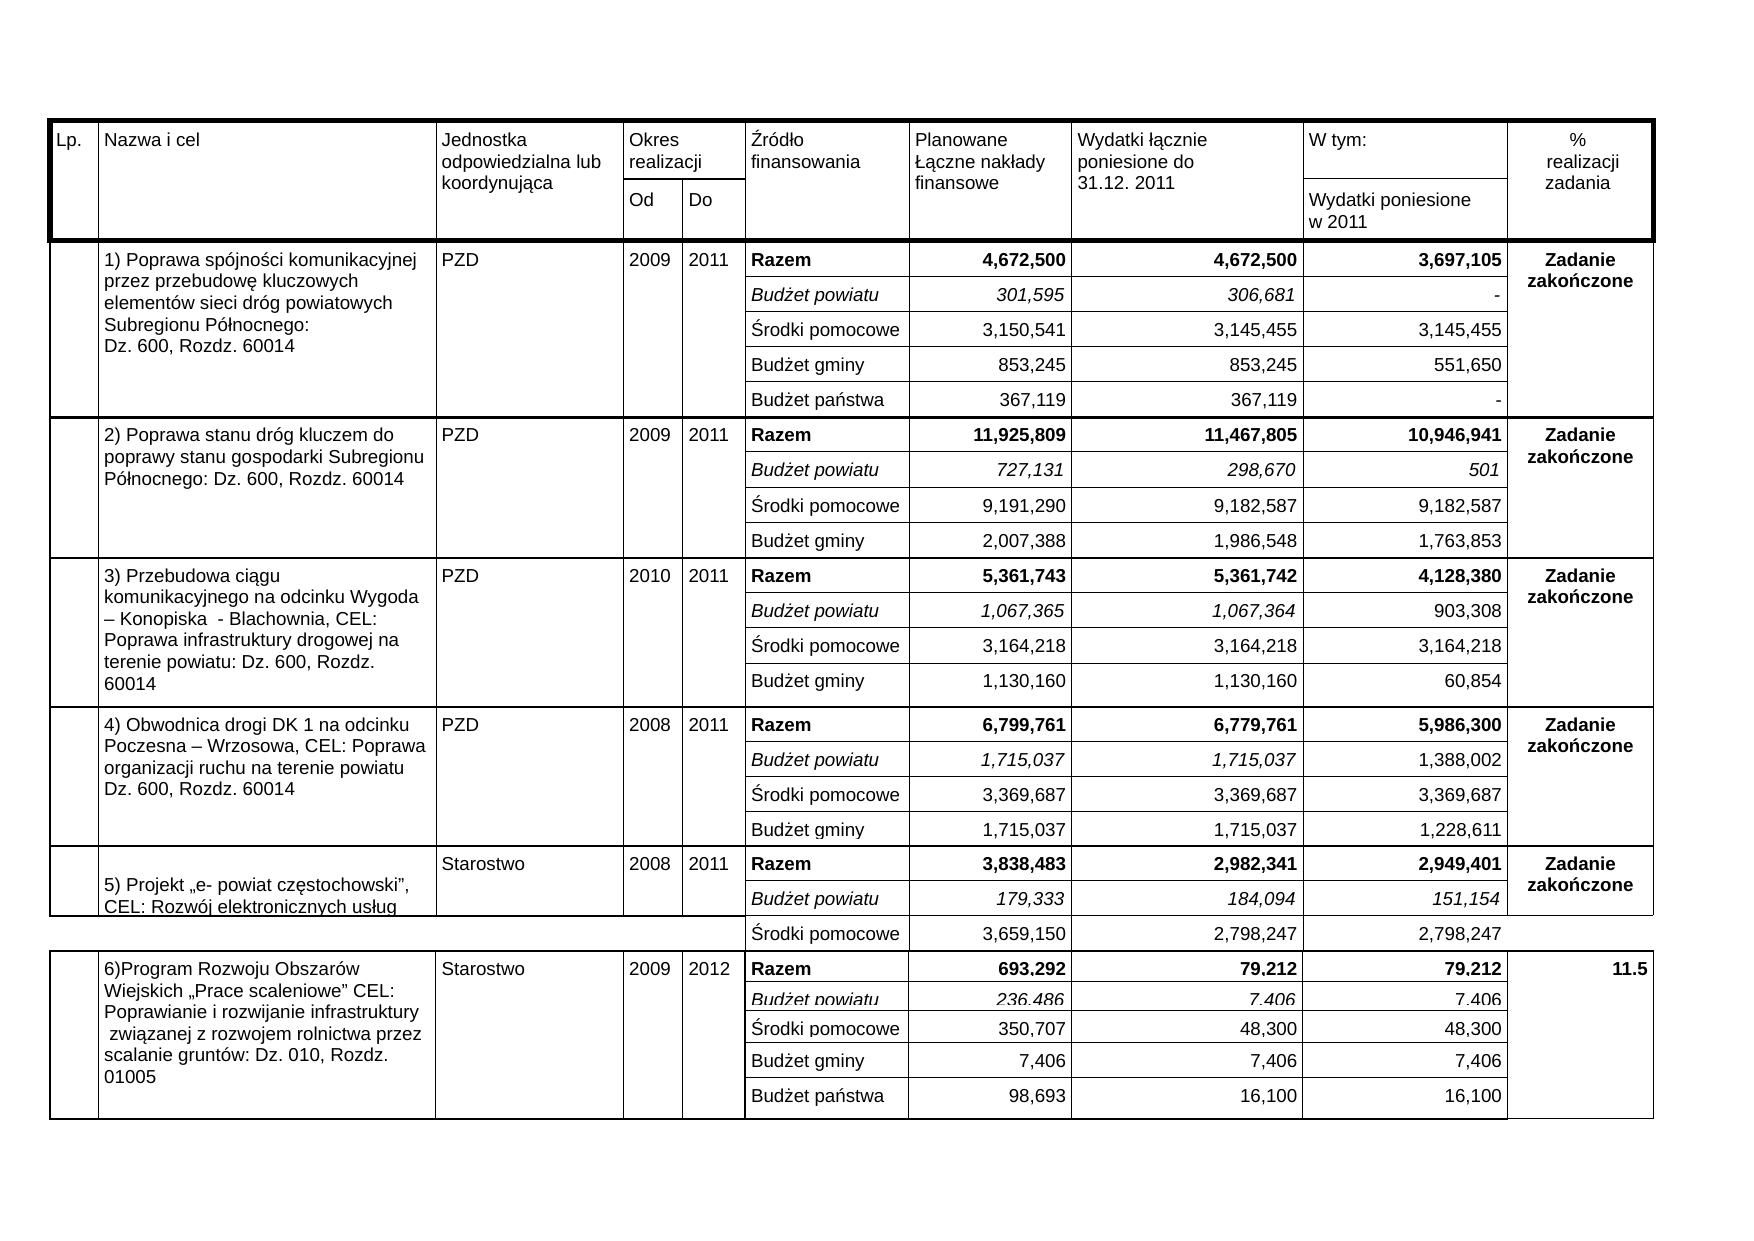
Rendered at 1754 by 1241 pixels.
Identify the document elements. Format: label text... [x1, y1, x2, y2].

table_cell Starostwo [437, 847, 623, 915]
table_cell - [1304, 277, 1507, 311]
table_cell [51, 847, 98, 915]
table_cell Razem [746, 419, 909, 451]
table_cell Razem [746, 243, 909, 276]
table_cell Zadanie zakończone [1508, 243, 1653, 416]
table_cell 350 707 [909, 1011, 1071, 1042]
table_cell 3 659 150 [910, 916, 1071, 950]
table_cell [51, 243, 98, 416]
table_cell Zadanie zakończone [1508, 708, 1653, 845]
table_cell 2011 [683, 559, 745, 706]
table_cell 1 986 548 [1072, 523, 1303, 557]
table_cell Do [683, 180, 745, 238]
table_cell Środki pomocowe [746, 628, 909, 662]
table_cell 7 406 [909, 1043, 1071, 1077]
table_cell 79 212 [1303, 952, 1507, 981]
table_cell Budżet powiatu [746, 593, 909, 627]
table_cell Wydatki poniesione w 2011 [1304, 179, 1507, 238]
table_cell 184 094 [1072, 881, 1303, 915]
table_cell 1 763 853 [1304, 523, 1507, 557]
table_cell Starostwo [436, 952, 623, 1118]
table_cell 2 949 401 [1304, 847, 1507, 880]
table_cell 2011 [683, 708, 745, 845]
table_cell 236 486 [909, 982, 1071, 1010]
table_cell Razem [746, 708, 909, 741]
table_cell Środki pomocowe [746, 916, 909, 950]
table_cell 298 670 [1072, 452, 1303, 487]
table_cell 48 300 [1072, 1011, 1302, 1042]
table_cell W tym: [1304, 123, 1507, 178]
table_cell 1 067 364 [1072, 593, 1303, 627]
table_cell Okres realizacji [624, 123, 745, 178]
table_cell - [1304, 382, 1507, 416]
table_cell 367 119 [1072, 382, 1303, 416]
table_cell Budżet powiatu [746, 982, 908, 1010]
table_cell 9 182 587 [1072, 488, 1303, 522]
table_cell 2 798 247 [1304, 916, 1507, 950]
table_cell 2008 [624, 708, 682, 845]
table_cell Budżet powiatu [746, 277, 909, 311]
table_cell PZD [437, 419, 623, 557]
table_cell 2011 [683, 847, 745, 915]
table_cell 3 838 483 [910, 847, 1071, 880]
table_cell Zadanie zakończone [1508, 419, 1653, 557]
table_cell Razem [746, 847, 909, 880]
table_cell Jednostka odpowiedzialna lub koordynująca [437, 123, 623, 238]
table_cell Budżet powiatu [746, 742, 909, 776]
table_cell Środki pomocowe [746, 488, 909, 522]
table_cell 301 595 [910, 277, 1071, 311]
table_cell 727 131 [910, 452, 1071, 487]
table_cell 2009 [624, 419, 682, 557]
table_cell 10 946 941 [1304, 419, 1507, 451]
table_cell Budżet powiatu [746, 452, 909, 487]
table_cell 11 925 809 [910, 419, 1071, 451]
table_cell Od [624, 180, 682, 238]
table_cell Wydatki łącznie poniesione do 31.12. 2011 [1072, 123, 1303, 238]
table_cell 3 145 455 [1072, 312, 1303, 346]
table_cell Razem [746, 952, 908, 981]
table_cell 2008 [624, 847, 682, 915]
table_cell 3 145 455 [1304, 312, 1507, 346]
table_cell 2009 [624, 952, 682, 1118]
table_cell Budżet państwa [746, 382, 909, 416]
table_cell 4 672 500 [910, 243, 1071, 276]
table_cell 2010 [624, 559, 682, 706]
table_cell 6 779 761 [1072, 708, 1303, 741]
table_cell 9 182 587 [1304, 488, 1507, 522]
table_cell 2 982 341 [1072, 847, 1303, 880]
table_cell 367 119 [910, 382, 1071, 416]
table_cell 60 854 [1304, 664, 1507, 706]
table_cell 551 650 [1304, 347, 1507, 381]
table_cell Budżet gminy [746, 664, 909, 706]
table_cell 1 388 002 [1304, 742, 1507, 776]
table_cell 5 361 742 [1072, 559, 1303, 592]
table_cell 693 292 [909, 952, 1071, 981]
table_cell 2 007 388 [910, 523, 1071, 557]
table_cell [51, 559, 98, 706]
table_cell 2 798 247 [1072, 916, 1303, 950]
table_cell 7 406 [1303, 982, 1507, 1010]
table_cell Zadanie zakończone [1508, 559, 1653, 706]
table_cell Środki pomocowe [746, 777, 909, 811]
table_cell 11 467 805 [1072, 419, 1303, 451]
table_cell Źródło finansowania [746, 123, 909, 238]
table_cell 2011 [683, 419, 745, 557]
table_cell Lp. [53, 123, 98, 238]
table_cell Planowane Łączne nakłady finansowe [910, 123, 1071, 238]
table_cell Zadanie zakończone [1508, 847, 1653, 915]
table_cell 5 361 743 [910, 559, 1071, 592]
table_cell 48 300 [1303, 1011, 1507, 1042]
table_cell PZD [437, 243, 623, 416]
table_cell [51, 952, 98, 1118]
table_cell Budżet państwa [746, 1078, 908, 1118]
table_cell 6 799 761 [910, 708, 1071, 741]
table_cell Budżet gminy [746, 1043, 908, 1077]
table_cell 179 333 [910, 881, 1071, 915]
table_cell 16 100 [1072, 1078, 1302, 1118]
table_cell [51, 419, 98, 557]
table_cell PZD [437, 559, 623, 706]
table_cell 1 228 611 [1304, 812, 1507, 845]
table_cell 3 164 218 [1304, 628, 1507, 662]
table_cell 1 130 160 [1072, 664, 1303, 706]
table_cell 6)Program Rozwoju Obszarów Wiejskich „Prace scaleniowe” CEL: Poprawianie i rozwijanie infrastruktury związanej z rozwojem rolnictwa przez scalanie gruntów: Dz. 010, Rozdz. 01005 [99, 952, 435, 1118]
table_cell 4 672 500 [1072, 243, 1303, 276]
table_cell PZD [437, 708, 623, 845]
table_cell 3) Przebudowa ciągu komunikacyjnego na odcinku Wygoda – Konopiska - Blachownia, CEL: Poprawa infrastruktury drogowej na terenie powiatu: Dz. 600, Rozdz. 60014 [99, 559, 436, 706]
table_cell 903 308 [1304, 593, 1507, 627]
table_cell 16 100 [1303, 1078, 1507, 1118]
table_cell 853 245 [1072, 347, 1303, 381]
table_cell 4) Obwodnica drogi DK 1 na odcinku Poczesna – Wrzosowa, CEL: Poprawa organizacji ruchu na terenie powiatu Dz. 600, Rozdz. 60014 [99, 708, 436, 845]
table_cell 2) Poprawa stanu dróg kluczem do poprawy stanu gospodarki Subregionu Północnego: Dz. 600, Rozdz. 60014 [99, 419, 436, 557]
table_cell 1 715 037 [910, 812, 1071, 845]
table_cell Budżet gminy [746, 523, 909, 557]
table_cell 306 681 [1072, 277, 1303, 311]
table_cell % realizacji zadania [1508, 123, 1651, 238]
table_cell 5) Projekt „e- powiat częstochowski”, CEL: Rozwój elektronicznych usług publicznych, Dz. 750, Rozdz. 75020 [99, 847, 436, 915]
table_cell 1) Poprawa spójności komunikacyjnej przez przebudowę kluczowych elementów sieci dróg powiatowych Subregionu Północnego: Dz. 600, Rozdz. 60014 [99, 243, 436, 416]
table_cell 3 164 218 [910, 628, 1071, 662]
table_cell 3 150 541 [910, 312, 1071, 346]
table_cell 5 986 300 [1304, 708, 1507, 741]
table_cell 2011 [683, 243, 745, 416]
table_cell 3 369 687 [1072, 777, 1303, 811]
table_cell 151 154 [1304, 881, 1507, 915]
table_cell 2012 [683, 952, 744, 1118]
table_cell 3 164 218 [1072, 628, 1303, 662]
table_cell Razem [746, 559, 909, 592]
table_cell 2009 [624, 243, 682, 416]
table_cell 853 245 [910, 347, 1071, 381]
table_cell Nazwa i cel [99, 123, 436, 238]
table_cell 1 715 037 [1072, 812, 1303, 845]
table_cell Budżet powiatu [746, 881, 909, 915]
table_cell 1 130 160 [910, 664, 1071, 706]
table_cell 1 067 365 [910, 593, 1071, 627]
table_cell Środki pomocowe [746, 312, 909, 346]
table_cell 3 369 687 [1304, 777, 1507, 811]
table_cell 7 406 [1303, 1043, 1507, 1077]
table_cell Środki pomocowe [746, 1011, 908, 1042]
table_cell 1 715 037 [1072, 742, 1303, 776]
table_cell 7 406 [1072, 982, 1302, 1010]
table_cell Budżet gminy [746, 812, 909, 845]
table_cell 3 369 687 [910, 777, 1071, 811]
table_cell 98 693 [909, 1078, 1071, 1118]
table_cell 11,5 [1508, 952, 1653, 1118]
table_cell 7 406 [1072, 1043, 1302, 1077]
table_cell 79 212 [1072, 952, 1302, 981]
table_cell 3 697 105 [1304, 243, 1507, 276]
table_cell 4 128 380 [1304, 559, 1507, 592]
table_cell [51, 708, 98, 845]
table_cell 9 191 290 [910, 488, 1071, 522]
table_cell 501 [1304, 452, 1507, 487]
table_cell 1 715 037 [910, 742, 1071, 776]
table_cell Budżet gminy [746, 347, 909, 381]
